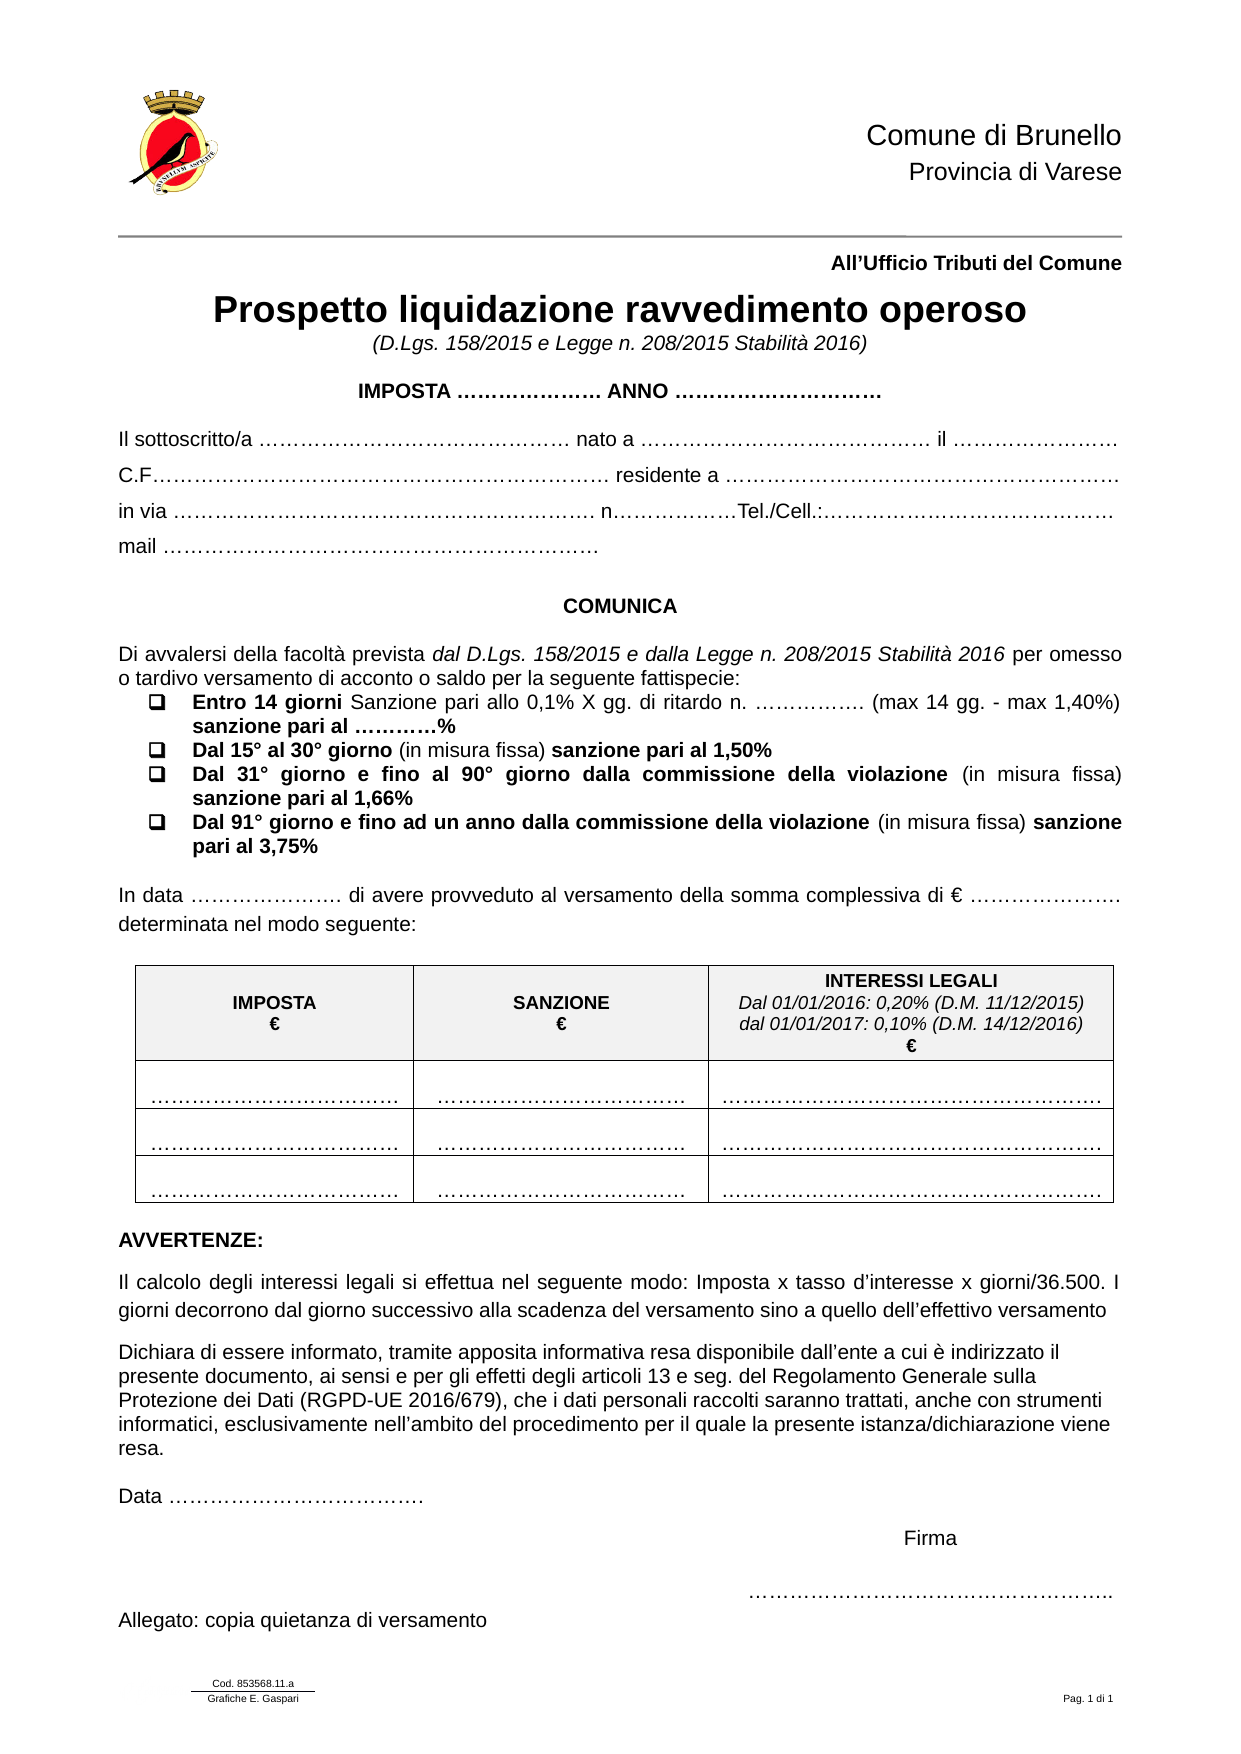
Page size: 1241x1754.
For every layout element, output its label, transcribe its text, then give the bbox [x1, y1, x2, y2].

list Dal 15° al 30° giorno (in misura fissa) sanzione pari al 1,50% [148, 738, 1122, 762]
list Entro 14 giorni Sanzione pari allo 0,1% X gg. di ritardo n. ……………. (max 14 gg. - max 1,40%) sanzione pari al …………% [148, 690, 1122, 738]
table_cell ……………………………… [136, 1109, 413, 1155]
text In data …………………. di avere provveduto al versamento della somma complessiva di € …………………. determinata nel modo seguente: [118, 883, 1122, 936]
text Dichiara di essere informato, tramite apposita informativa resa disponibile dall’ente a cui è indirizzato il presente documento, ai sensi e per gli effetti degli articoli 13 e seg. del Regolamento Generale sulla Protezione dei Dati (RGPD-UE 2016/679), che i dati personali raccolti saranno trattati, anche con strumenti informatici, esclusivamente nell’ambito del procedimento per il quale la presente istanza/dichiarazione viene resa. [118, 1339, 1122, 1459]
table_header INTERESSI LEGALI Dal 01/01/2016: 0,20% (D.M. 11/12/2015) dal 01/01/2017: 0,10% (D.M. 14/12/2016) € [709, 966, 1113, 1060]
text …………………………………………….. [738, 1579, 1122, 1603]
table_cell ………………………………………………. [709, 1109, 1113, 1155]
text Il sottoscritto/a ……………………………………… nato a …………………………………… il …………………… [118, 427, 1122, 451]
text Data ………………………………. [118, 1484, 1122, 1508]
table_header SANZIONE € [414, 966, 708, 1060]
text All’Ufficio Tributi del Comune [366, 251, 1122, 275]
text IMPOSTA ………………… ANNO ………………………… [118, 379, 1122, 403]
table_cell ……………………………… [136, 1156, 413, 1202]
table_cell ………………………………………………. [709, 1061, 1113, 1108]
text in via ……………………………………………………. n………………Tel./Cell.:…………………………………… [118, 498, 1122, 522]
text AVVERTENZE: [118, 1228, 1122, 1252]
table_cell ……………………………… [414, 1109, 708, 1155]
table_cell ………………………………………………. [709, 1156, 1113, 1202]
text (D.Lgs. 158/2015 e Legge n. 208/2015 Stabilità 2016) [118, 331, 1122, 355]
text Firma [738, 1526, 1122, 1549]
text COMUNICA [118, 594, 1122, 618]
table_cell ……………………………… [414, 1061, 708, 1108]
table_cell ……………………………… [414, 1156, 708, 1202]
picture [122, 87, 224, 219]
table_header IMPOSTA € [136, 966, 413, 1060]
list Dal 91° giorno e fino ad un anno dalla commissione della violazione (in misura fissa) sanzione pari al 3,75% [148, 810, 1122, 858]
text Il calcolo degli interessi legali si effettua nel seguente modo: Imposta x tasso d’interesse x giorni/36.500. I giorni decorrono dal giorno successivo alla scadenza del versamento sino a quello dell’effettivo versamento [118, 1269, 1122, 1322]
text Comune di Brunello [224, 118, 1122, 152]
text Allegato: copia quietanza di versamento [118, 1608, 1122, 1632]
text Di avvalersi della facoltà prevista dal D.Lgs. 158/2015 e dalla Legge n. 208/2015 Stabilità 2016 per omesso o tardivo versamento di acconto o saldo per la seguente fattispecie: [118, 642, 1122, 690]
text C.F………………………………………………………… residente a ………………………………………………… [118, 462, 1122, 486]
list Dal 31° giorno e fino al 90° giorno dalla commissione della violazione (in misura fissa) sanzione pari al 1,66% [148, 762, 1122, 810]
text Provincia di Varese [224, 157, 1122, 185]
text mail ……………………………………………………… [118, 534, 1122, 558]
table_cell ……………………………… [136, 1061, 413, 1108]
text Prospetto liquidazione ravvedimento operoso [118, 288, 1122, 331]
